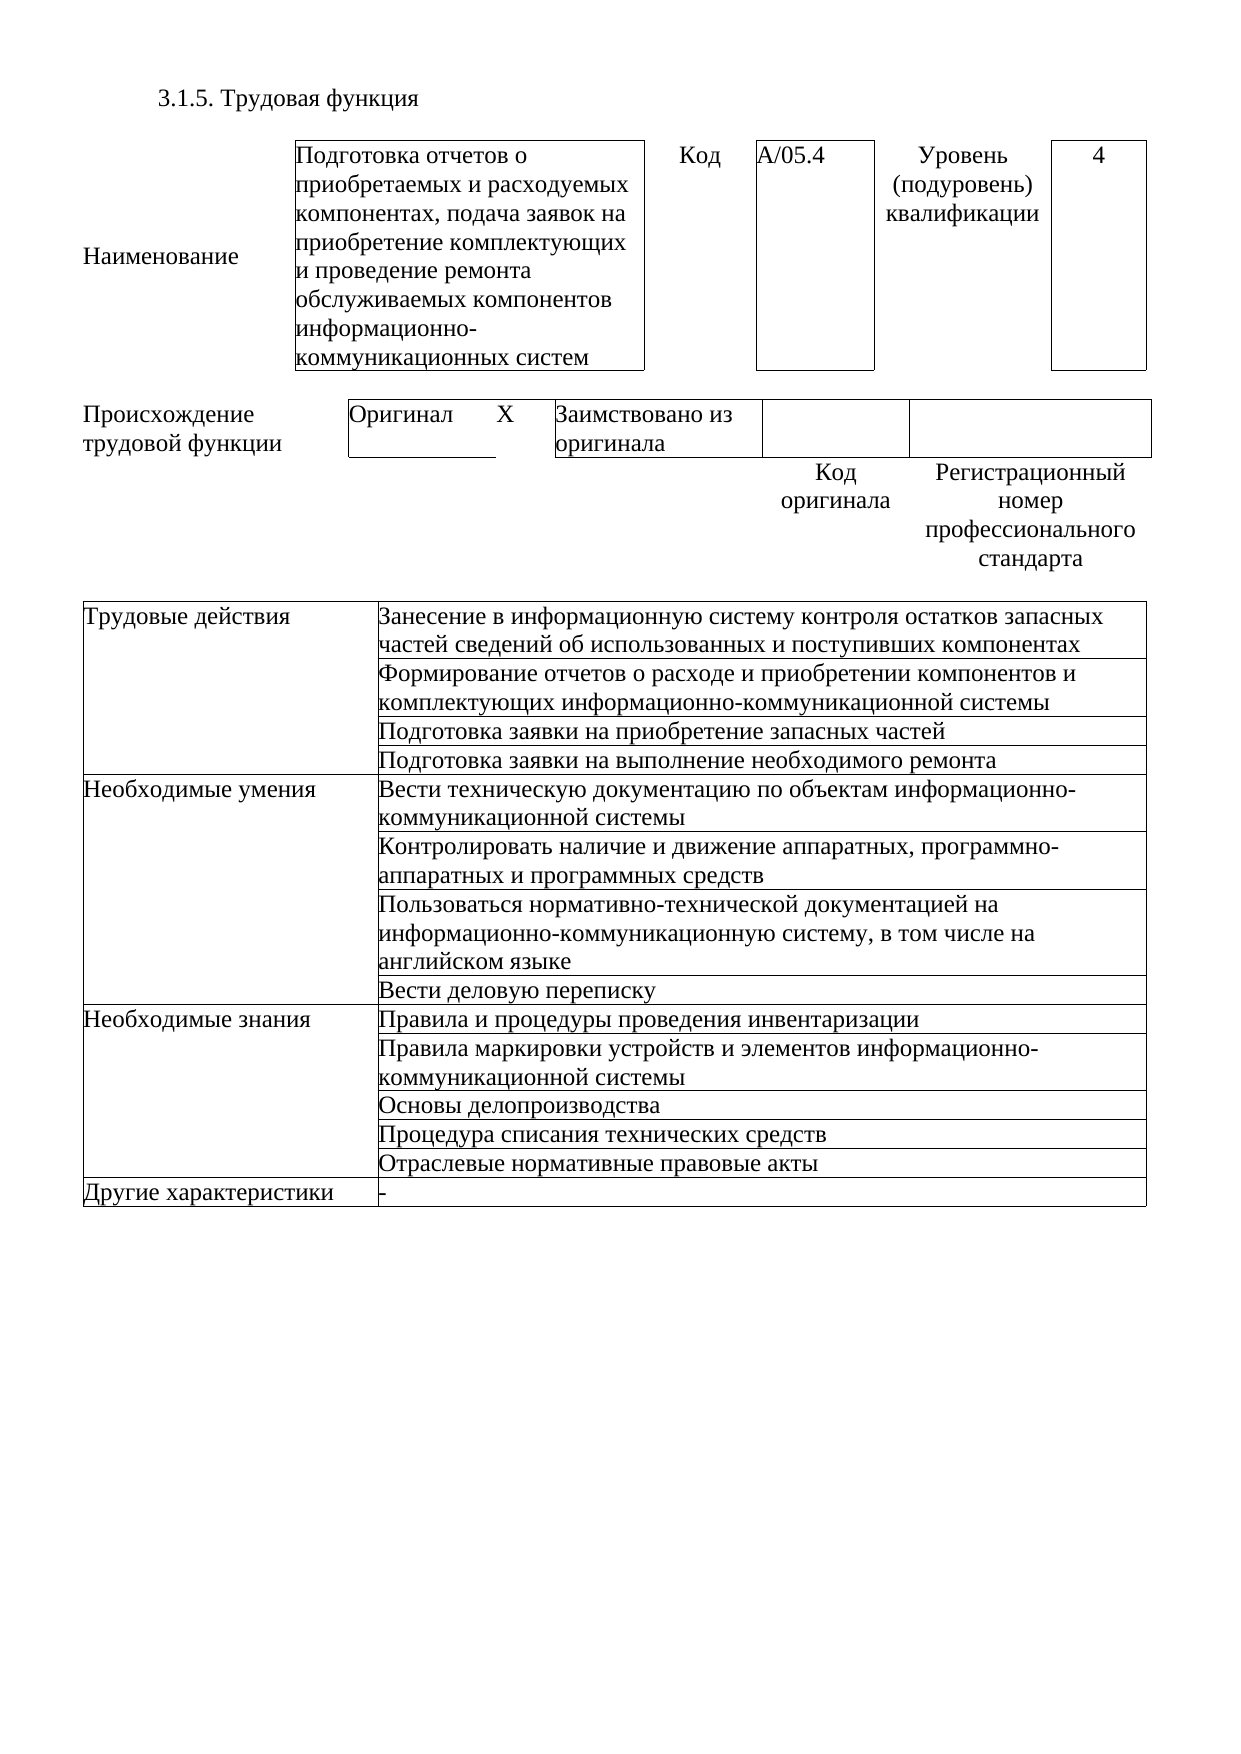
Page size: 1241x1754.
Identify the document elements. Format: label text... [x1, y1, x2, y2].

table_cell Подготовка заявки на приобретение запасных частей [379, 717, 1146, 745]
table_cell Другие характеристики [84, 1178, 378, 1206]
table_cell [555, 458, 762, 572]
table_cell [349, 457, 555, 572]
table_header Оригинал [349, 400, 496, 457]
table_cell Отраслевые нормативные правовые акты [379, 1149, 1146, 1177]
table_header Происхождение трудовой функции [83, 399, 348, 457]
table_cell Контролировать наличие и движение аппаратных, программно-аппаратных и программных средств [379, 832, 1146, 889]
table_header Занесение в информационную систему контроля остатков запасных частей сведений об использованных и поступивших компонентах [379, 602, 1146, 658]
table_cell Необходимые знания [84, 1005, 378, 1177]
text 3.1.5. Трудовая функция [83, 83, 1157, 111]
table_header Уровень (подуровень) квалификации [875, 140, 1051, 370]
table_cell Пользоваться нормативно-технической документацией на информационно-коммуникационную систему, в том числе на английском языке [379, 890, 1146, 975]
table_cell Вести техническую документацию по объектам информационно-коммуникационной системы [379, 775, 1146, 831]
table_header Наименование [83, 140, 295, 370]
table_header А/05.4 [757, 141, 874, 370]
table_header Подготовка отчетов о приобретаемых и расходуемых компонентах, подача заявок на приобретение комплектующих и проведение ремонта обслуживаемых компонентов информационно-коммуникационных систем [296, 141, 644, 370]
table_cell Процедура списания технических средств [379, 1120, 1146, 1148]
table_cell [83, 457, 348, 572]
table_header Трудовые действия [84, 602, 378, 774]
table_header [910, 400, 1151, 457]
table_header Код [645, 140, 756, 370]
table_cell Вести деловую переписку [379, 976, 1146, 1004]
table_cell Подготовка заявки на выполнение необходимого ремонта [379, 746, 1146, 774]
table_header [763, 400, 909, 457]
table_cell Код оригинала [762, 458, 909, 572]
table_cell Формирование отчетов о расходе и приобретении компонентов и комплектующих информационно-коммуникационной системы [379, 659, 1146, 716]
table_cell Правила маркировки устройств и элементов информационно-коммуникационной системы [379, 1034, 1146, 1090]
table_cell Регистрационный номер профессионального стандарта [909, 458, 1152, 572]
table_cell - [379, 1178, 1146, 1206]
table_cell Необходимые умения [84, 775, 378, 1004]
table_header Заимствовано из оригинала [556, 400, 762, 457]
table_header X [496, 400, 555, 457]
table_cell Основы делопроизводства [379, 1091, 1146, 1119]
table_cell Правила и процедуры проведения инвентаризации [379, 1005, 1146, 1033]
table_header 4 [1052, 141, 1146, 370]
